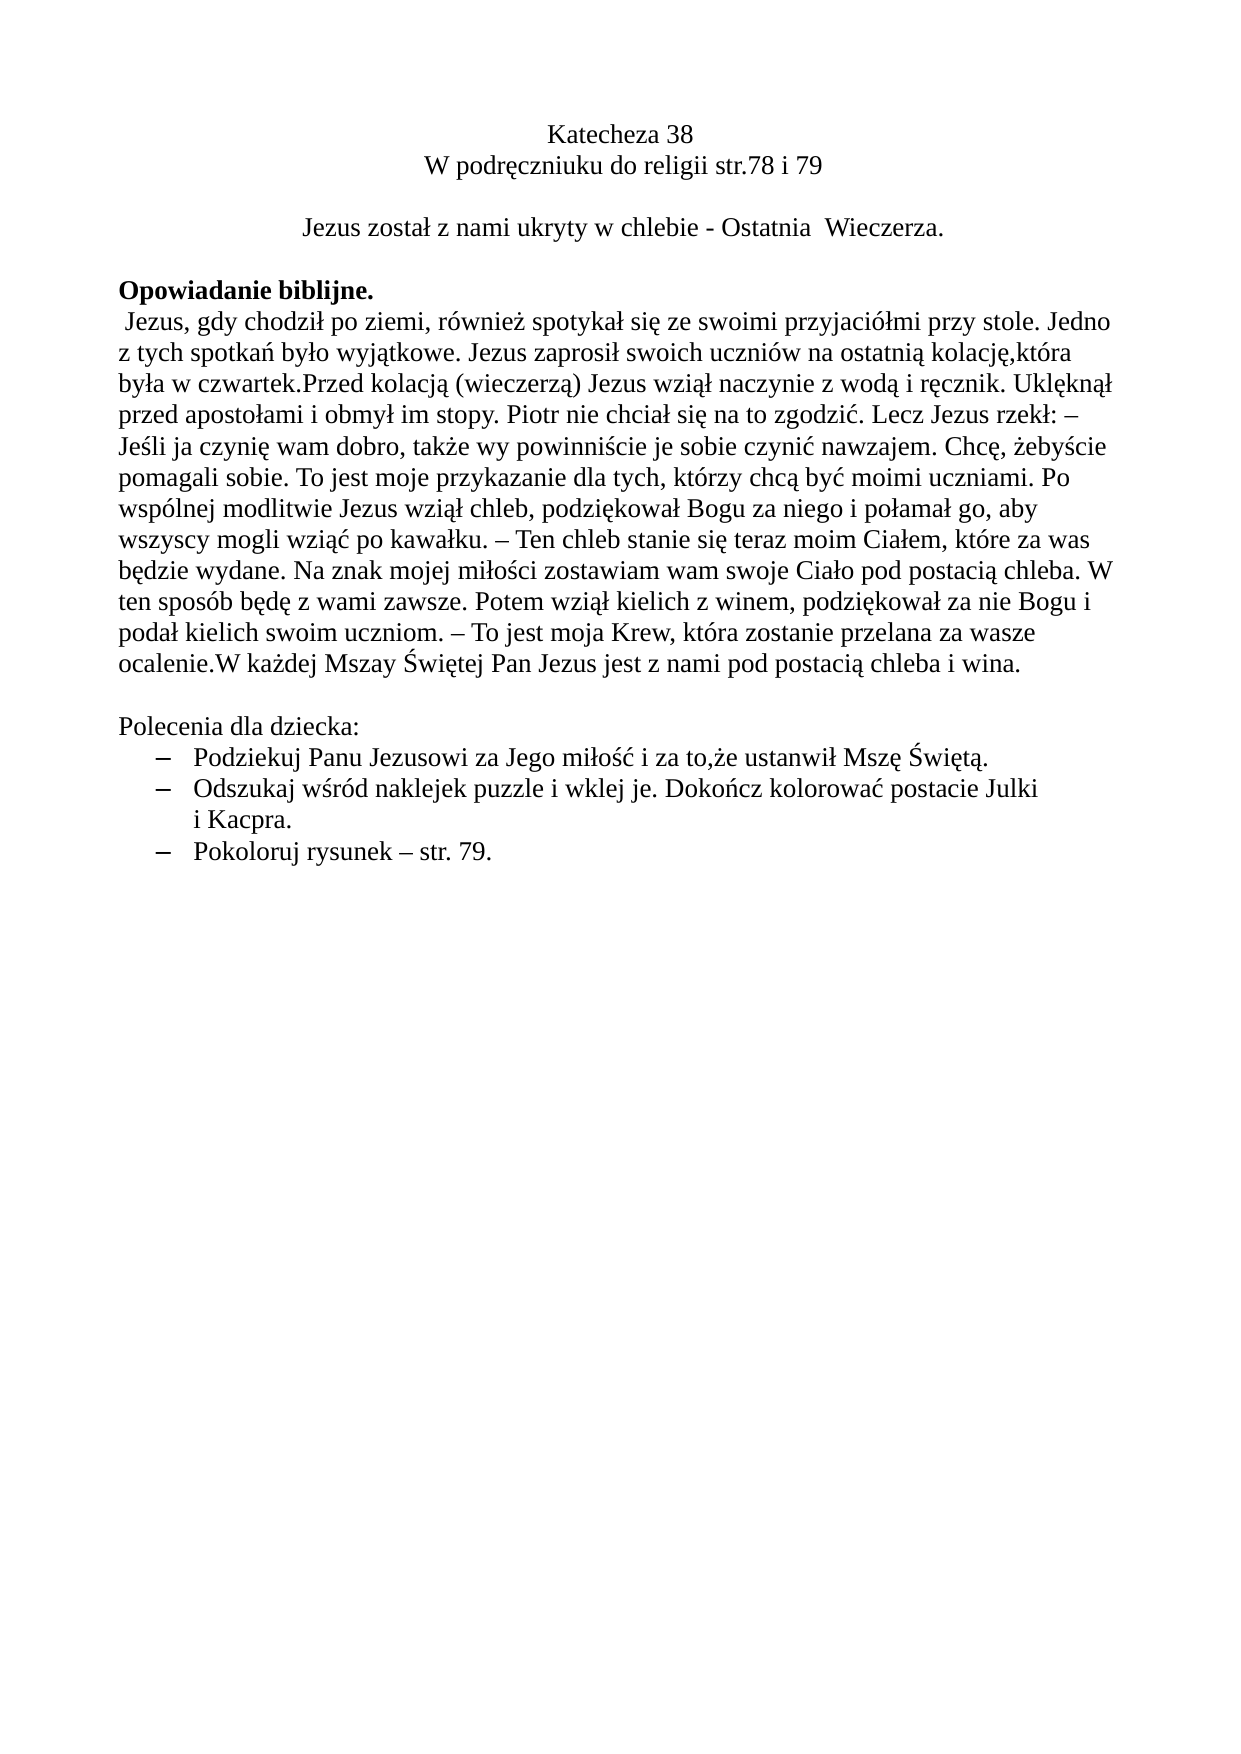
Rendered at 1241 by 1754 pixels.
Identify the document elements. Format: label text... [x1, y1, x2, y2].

text Polecenia dla dziecka: [118, 710, 1122, 741]
text Jezus został z nami ukryty w chlebie - Ostatnia Wieczerza. [118, 212, 1122, 243]
text Jezus, gdy chodził po ziemi, również spotykał się ze swoimi przyjaciółmi przy stole. Jedno z tych spotkań było wyjątkowe. Jezus zaprosił swoich uczniów na ostatnią kolację,która była w czwartek.Przed kolacją (wieczerzą) Jezus wziął naczynie z wodą i ręcznik. Uklęknął przed apostołami i obmył im stopy. Piotr nie chciał się na to zgodzić. Lecz Jezus rzekł: – Jeśli ja czynię wam dobro, także wy powinniście je sobie czynić nawzajem. Chcę, żebyście pomagali sobie. To jest moje przykazanie dla tych, którzy chcą być moimi uczniami. Po wspólnej modlitwie Jezus wziął chleb, podziękował Bogu za niego i połamał go, aby wszyscy mogli wziąć po kawałku. – Ten chleb stanie się teraz moim Ciałem, które za was będzie wydane. Na znak mojej miłości zostawiam wam swoje Ciało pod postacią chleba. W ten sposób będę z wami zawsze. Potem wziął kielich z winem, podziękował za nie Bogu i podał kielich swoim uczniom. – To jest moja Krew, która zostanie przelana za wasze ocalenie.W każdej Mszay Świętej Pan Jezus jest z nami pod postacią chleba i wina. [118, 305, 1122, 679]
list Podziekuj Panu Jezusowi za Jego miłość i za to,że ustanwił Mszę Świętą. [156, 741, 1122, 772]
list i Kacpra. [156, 803, 1122, 835]
text Katecheza 38 [118, 118, 1122, 149]
text Opowiadanie biblijne. [118, 274, 1122, 305]
text W podręczniuku do religii str.78 i 79 [118, 149, 1122, 180]
list Odszukaj wśród naklejek puzzle i wklej je. Dokończ kolorować postacie Julki [156, 772, 1122, 803]
list Pokoloruj rysunek – str. 79. [156, 835, 1122, 866]
